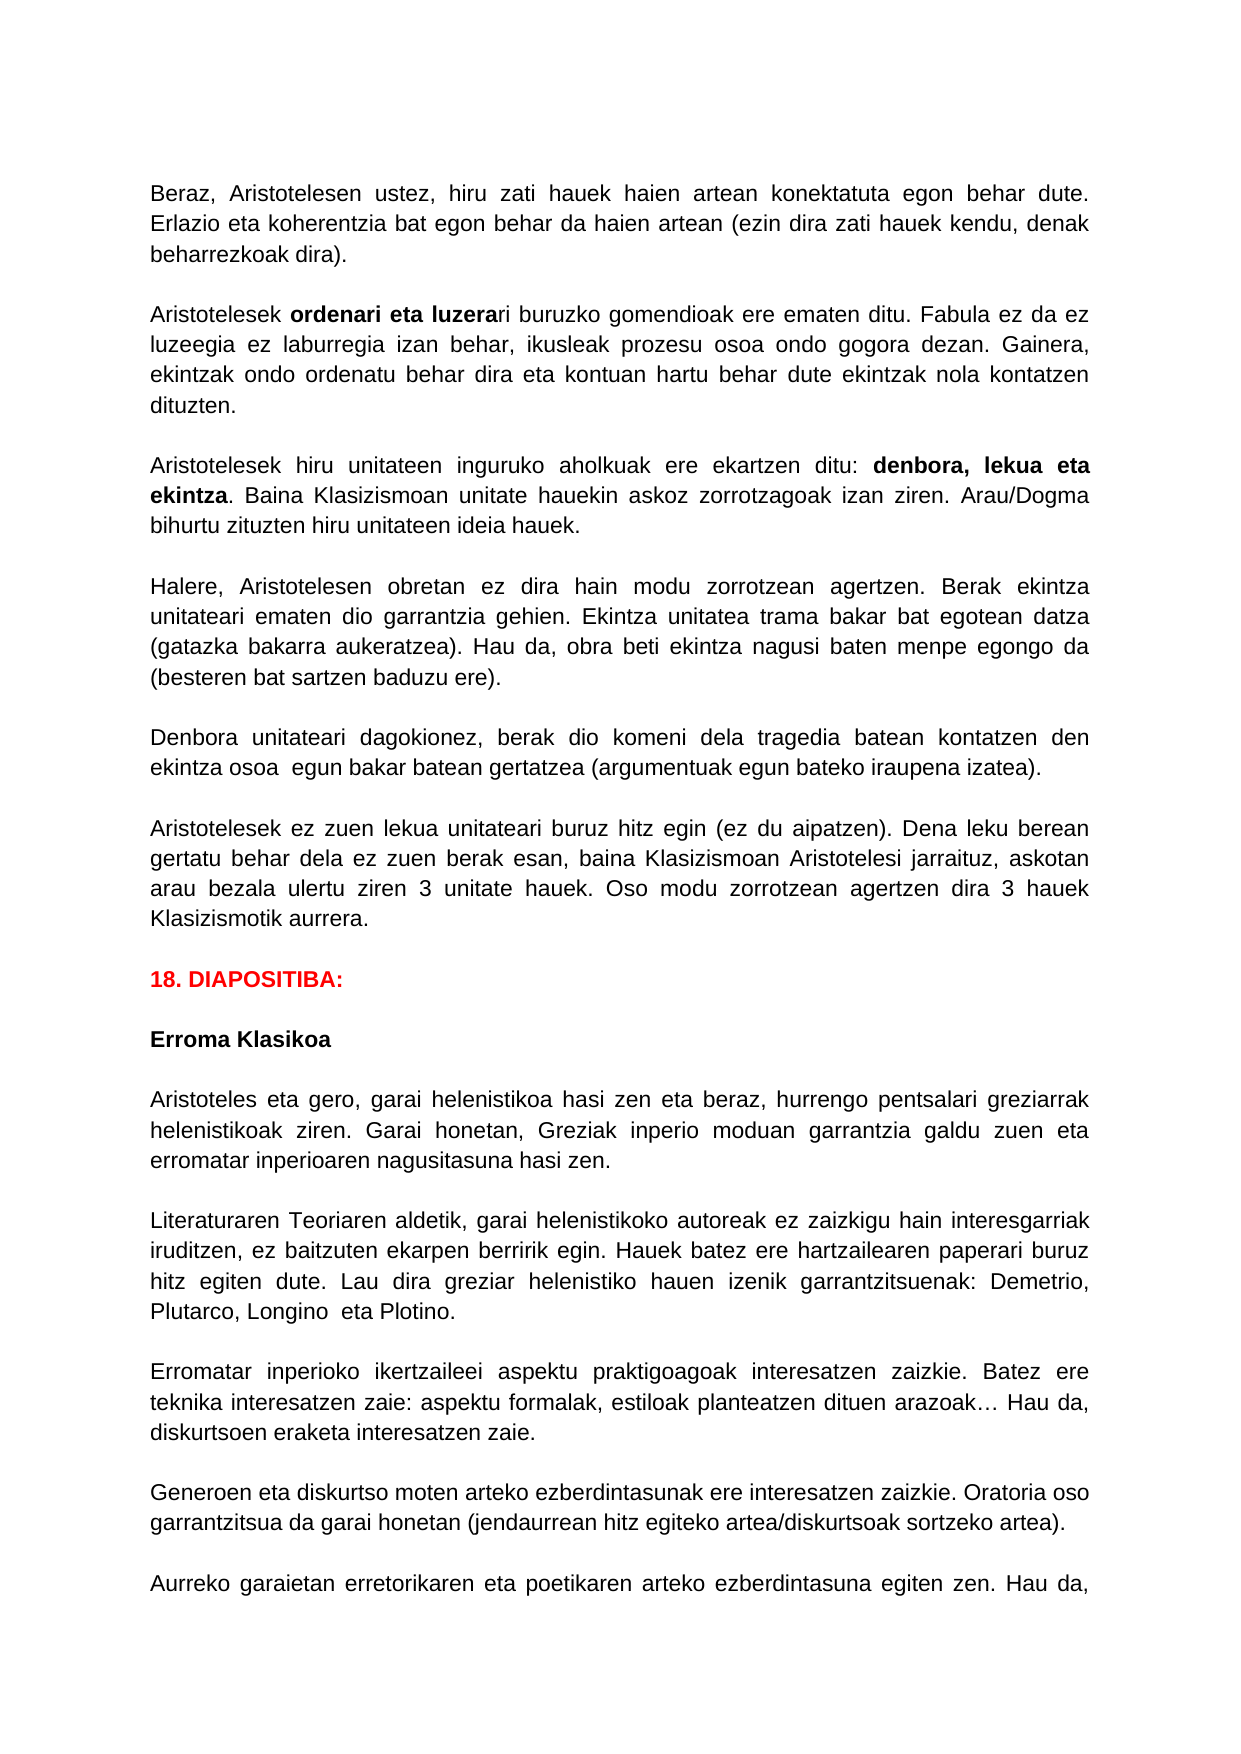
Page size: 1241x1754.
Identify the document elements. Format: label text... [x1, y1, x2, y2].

text Aurreko garaietan erretorikaren eta poetikaren arteko ezberdintasuna egiten zen. Hau da, [150, 1570, 1090, 1596]
text Erroma Klasikoa [150, 1026, 1090, 1052]
text Aristoteles eta gero, garai helenistikoa hasi zen eta beraz, hurrengo pentsalari greziarrak helenistikoak ziren. Garai honetan, Greziak inperio moduan garrantzia galdu zuen eta erromatar inperioaren nagusitasuna hasi zen. [150, 1086, 1090, 1173]
text Aristotelesek ez zuen lekua unitateari buruz hitz egin (ez du aipatzen). Dena leku berean gertatu behar dela ez zuen berak esan, baina Klasizismoan Aristotelesi jarraituz, askotan arau bezala ulertu ziren 3 unitate hauek. Oso modu zorrotzean agertzen dira 3 hauek Klasizismotik aurrera. [150, 814, 1090, 932]
text Denbora unitateari dagokionez, berak dio komeni dela tragedia batean kontatzen den ekintza osoa egun bakar batean gertatzea (argumentuak egun bateko iraupena izatea). [150, 724, 1090, 781]
text Beraz, Aristotelesen ustez, hiru zati hauek haien artean konektatuta egon behar dute. Erlazio eta koherentzia bat egon behar da haien artean (ezin dira zati hauek kendu, denak beharrezkoak dira). [150, 180, 1090, 267]
text Aristotelesek ordenari eta luzerari buruzko gomendioak ere ematen ditu. Fabula ez da ez luzeegia ez laburregia izan behar, ikusleak prozesu osoa ondo gogora dezan. Gainera, ekintzak ondo ordenatu behar dira eta kontuan hartu behar dute ekintzak nola kontatzen dituzten. [150, 301, 1090, 418]
text Aristotelesek hiru unitateen inguruko aholkuak ere ekartzen ditu: denbora, lekua eta ekintza. Baina Klasizismoan unitate hauekin askoz zorrotzagoak izan ziren. Arau/Dogma bihurtu zituzten hiru unitateen ideia hauek. [150, 452, 1090, 539]
text Erromatar inperioko ikertzaileei aspektu praktigoagoak interesatzen zaizkie. Batez ere teknika interesatzen zaie: aspektu formalak, estiloak planteatzen dituen arazoak… Hau da, diskurtsoen eraketa interesatzen zaie. [150, 1358, 1090, 1445]
text Halere, Aristotelesen obretan ez dira hain modu zorrotzean agertzen. Berak ekintza unitateari ematen dio garrantzia gehien. Ekintza unitatea trama bakar bat egotean datza (gatazka bakarra aukeratzea). Hau da, obra beti ekintza nagusi baten menpe egongo da (besteren bat sartzen baduzu ere). [150, 573, 1090, 690]
text 18. DIAPOSITIBA: [150, 966, 1090, 992]
text Generoen eta diskurtso moten arteko ezberdintasunak ere interesatzen zaizkie. Oratoria oso garrantzitsua da garai honetan (jendaurrean hitz egiteko artea/diskurtsoak sortzeko artea). [150, 1479, 1090, 1536]
text Literaturaren Teoriaren aldetik, garai helenistikoko autoreak ez zaizkigu hain interesgarriak iruditzen, ez baitzuten ekarpen berririk egin. Hauek batez ere hartzailearen paperari buruz hitz egiten dute. Lau dira greziar helenistiko hauen izenik garrantzitsuenak: Demetrio, Plutarco, Longino eta Plotino. [150, 1207, 1090, 1324]
